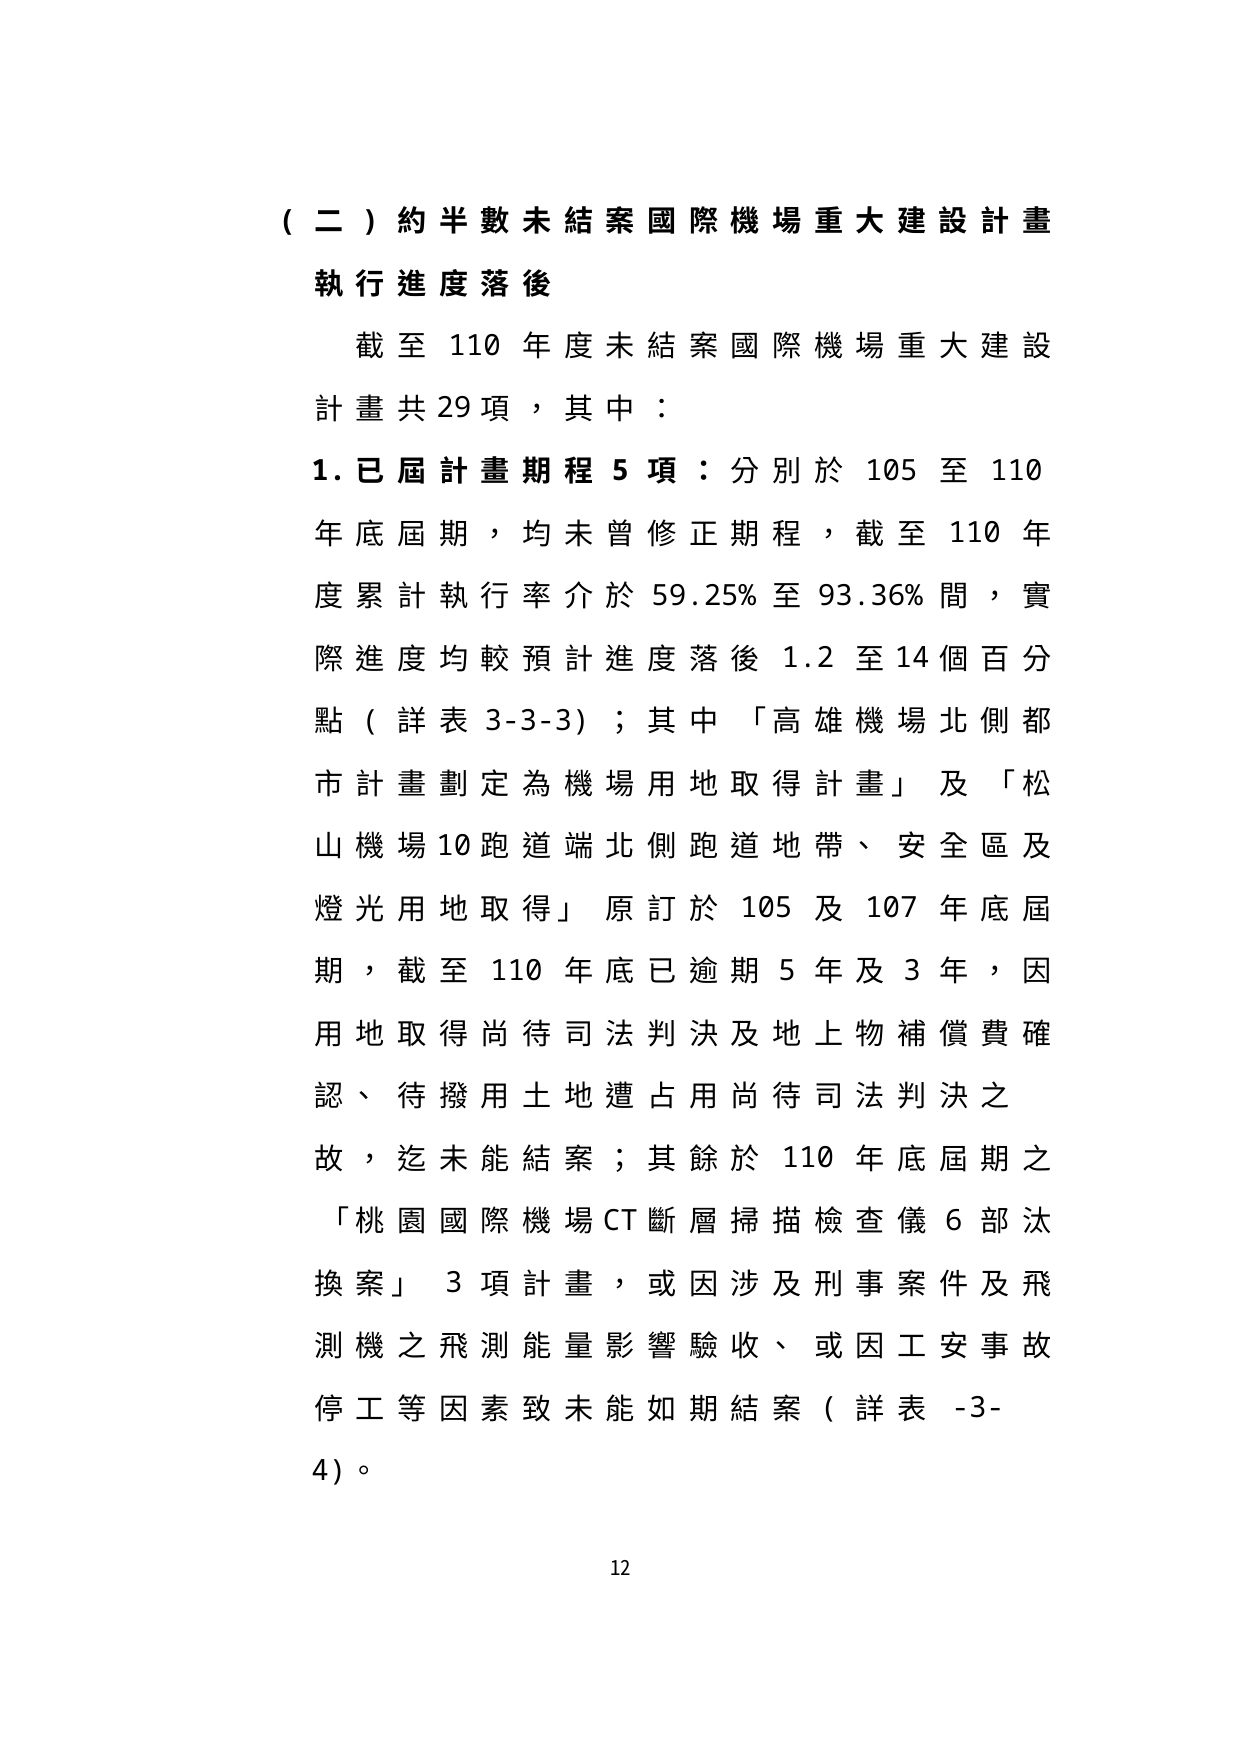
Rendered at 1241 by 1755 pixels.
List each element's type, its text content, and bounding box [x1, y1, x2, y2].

text (二)約半數未結案國際機場重大建設計畫執行進度落後 [242, 177, 1058, 302]
text 截至110年度未結案國際機場重大建設計畫共29項，其中： [271, 302, 1058, 427]
text 1.已屆計畫期程5項：分別於105至110年底屆期，均未曾修正期程，截至110年度累計執行率介於59.25%至93.36%間，實際進度均較預計進度落後1.2至14個百分點(詳表3-3-3)；其中「高雄機場北側都市計畫劃定為機場用地取得計畫」及「松山機場10跑道端北側跑道地帶、安全區及燈光用地取得」原訂於105及107年底屆期，截至110年底已逾期5年及3年，因用地取得尚待司法判決及地上物補償費確認、待撥用土地遭占用尚待司法判決之故，迄未能結案；其餘於110年底屆期之「桃園國際機場CT斷層掃描檢查儀6部汰換案」3項計畫，或因涉及刑事案件及飛測機之飛測能量影響驗收、或因工安事故停工等因素致未能如期結案(詳表-3-4)。 [271, 427, 1058, 1490]
